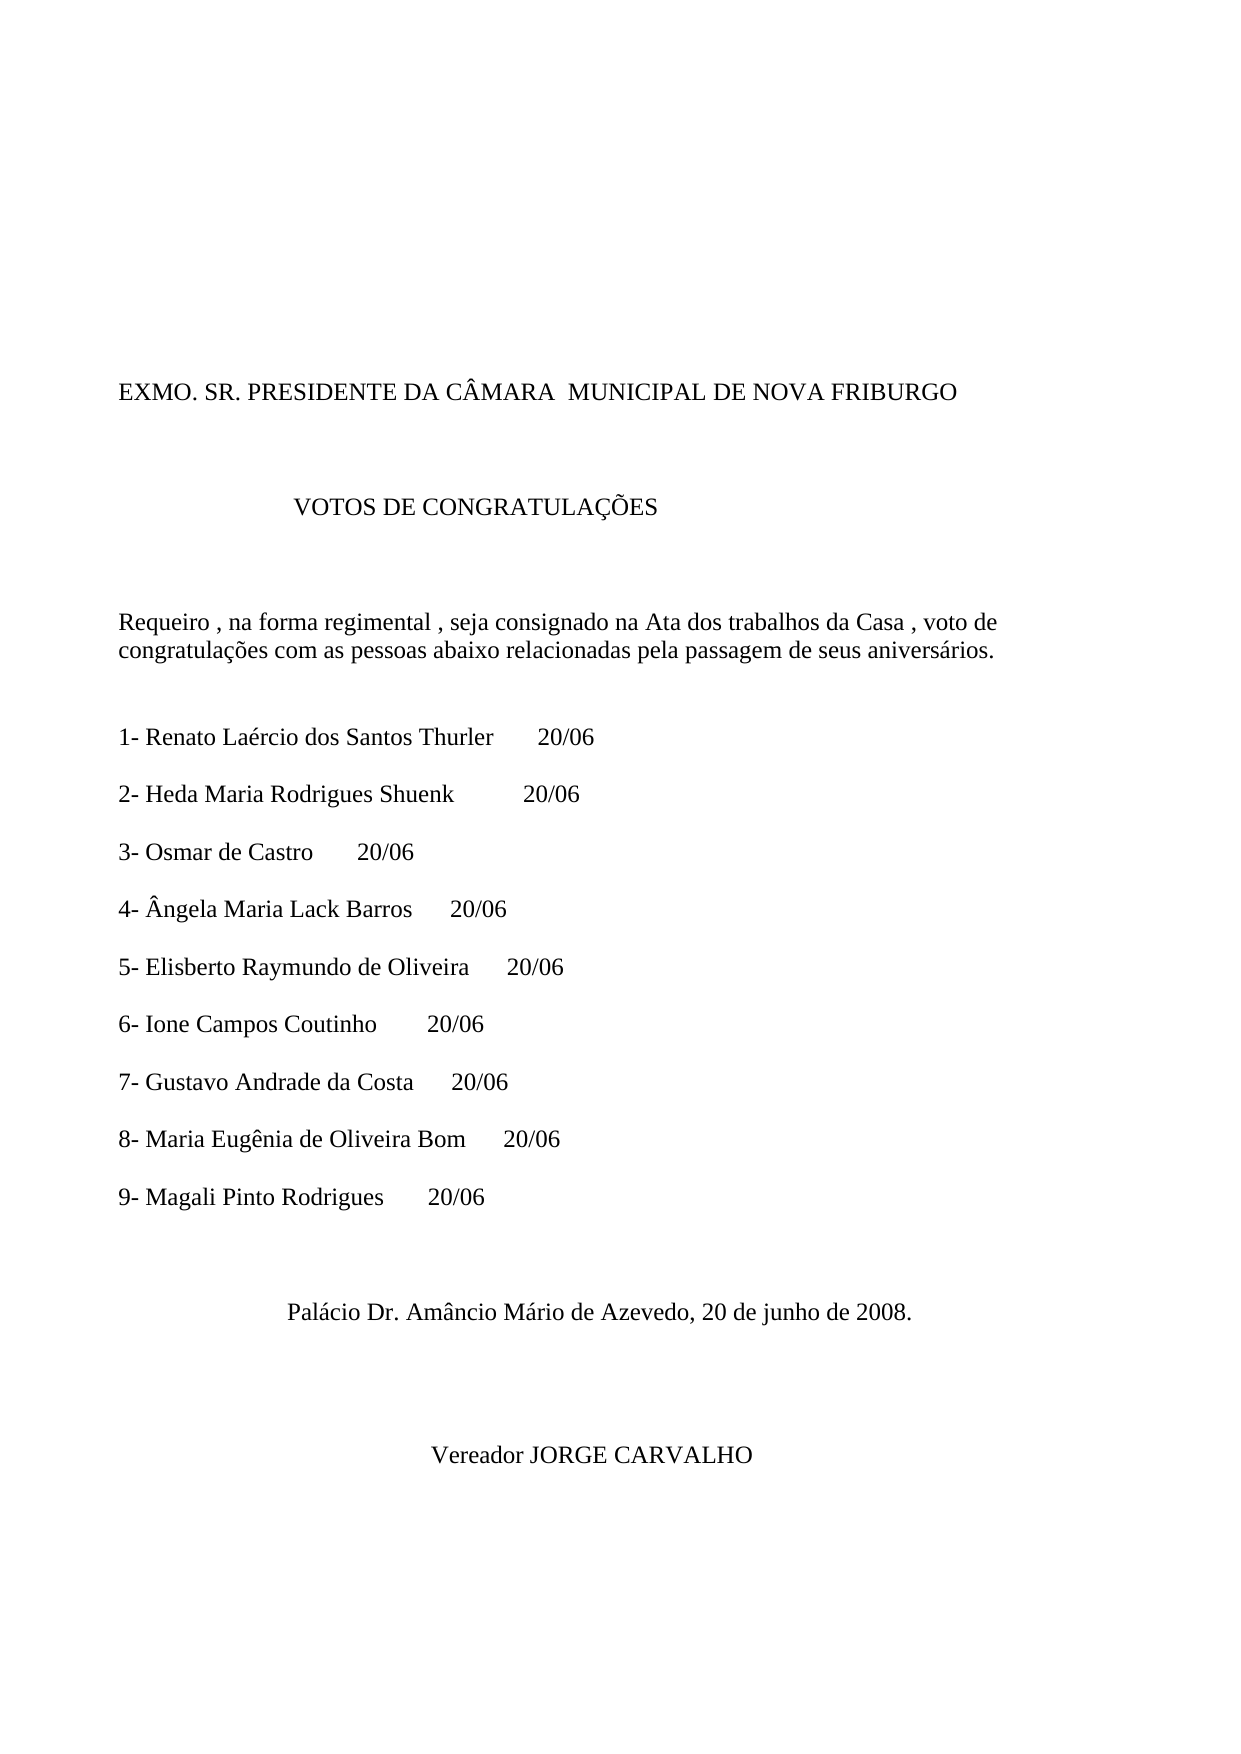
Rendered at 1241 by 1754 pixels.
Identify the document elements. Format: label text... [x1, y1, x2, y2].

text 7- Gustavo Andrade da Costa 20/06 [118, 1067, 1122, 1096]
text 4- Ângela Maria Lack Barros 20/06 [118, 894, 1122, 923]
text VOTOS DE CONGRATULAÇÕES [118, 492, 1122, 521]
text 2- Heda Maria Rodrigues Shuenk 20/06 [118, 779, 1122, 808]
text EXMO. SR. PRESIDENTE DA CÂMARA MUNICIPAL DE NOVA FRIBURGO [118, 377, 1122, 406]
text 5- Elisberto Raymundo de Oliveira 20/06 [118, 952, 1122, 981]
text Vereador JORGE CARVALHO [118, 1441, 1122, 1469]
text 6- Ione Campos Coutinho 20/06 [118, 1009, 1122, 1038]
text 9- Magali Pinto Rodrigues 20/06 [118, 1182, 1122, 1211]
text 3- Osmar de Castro 20/06 [118, 837, 1122, 866]
text Requeiro , na forma regimental , seja consignado na Ata dos trabalhos da Casa , voto de congratulações com as pessoas abaixo relacionadas pela passagem de seus aniversários. [118, 607, 1122, 664]
text Palácio Dr. Amâncio Mário de Azevedo, 20 de junho de 2008. [118, 1297, 1122, 1326]
text 1- Renato Laércio dos Santos Thurler 20/06 [118, 722, 1122, 751]
text 8- Maria Eugênia de Oliveira Bom 20/06 [118, 1124, 1122, 1153]
